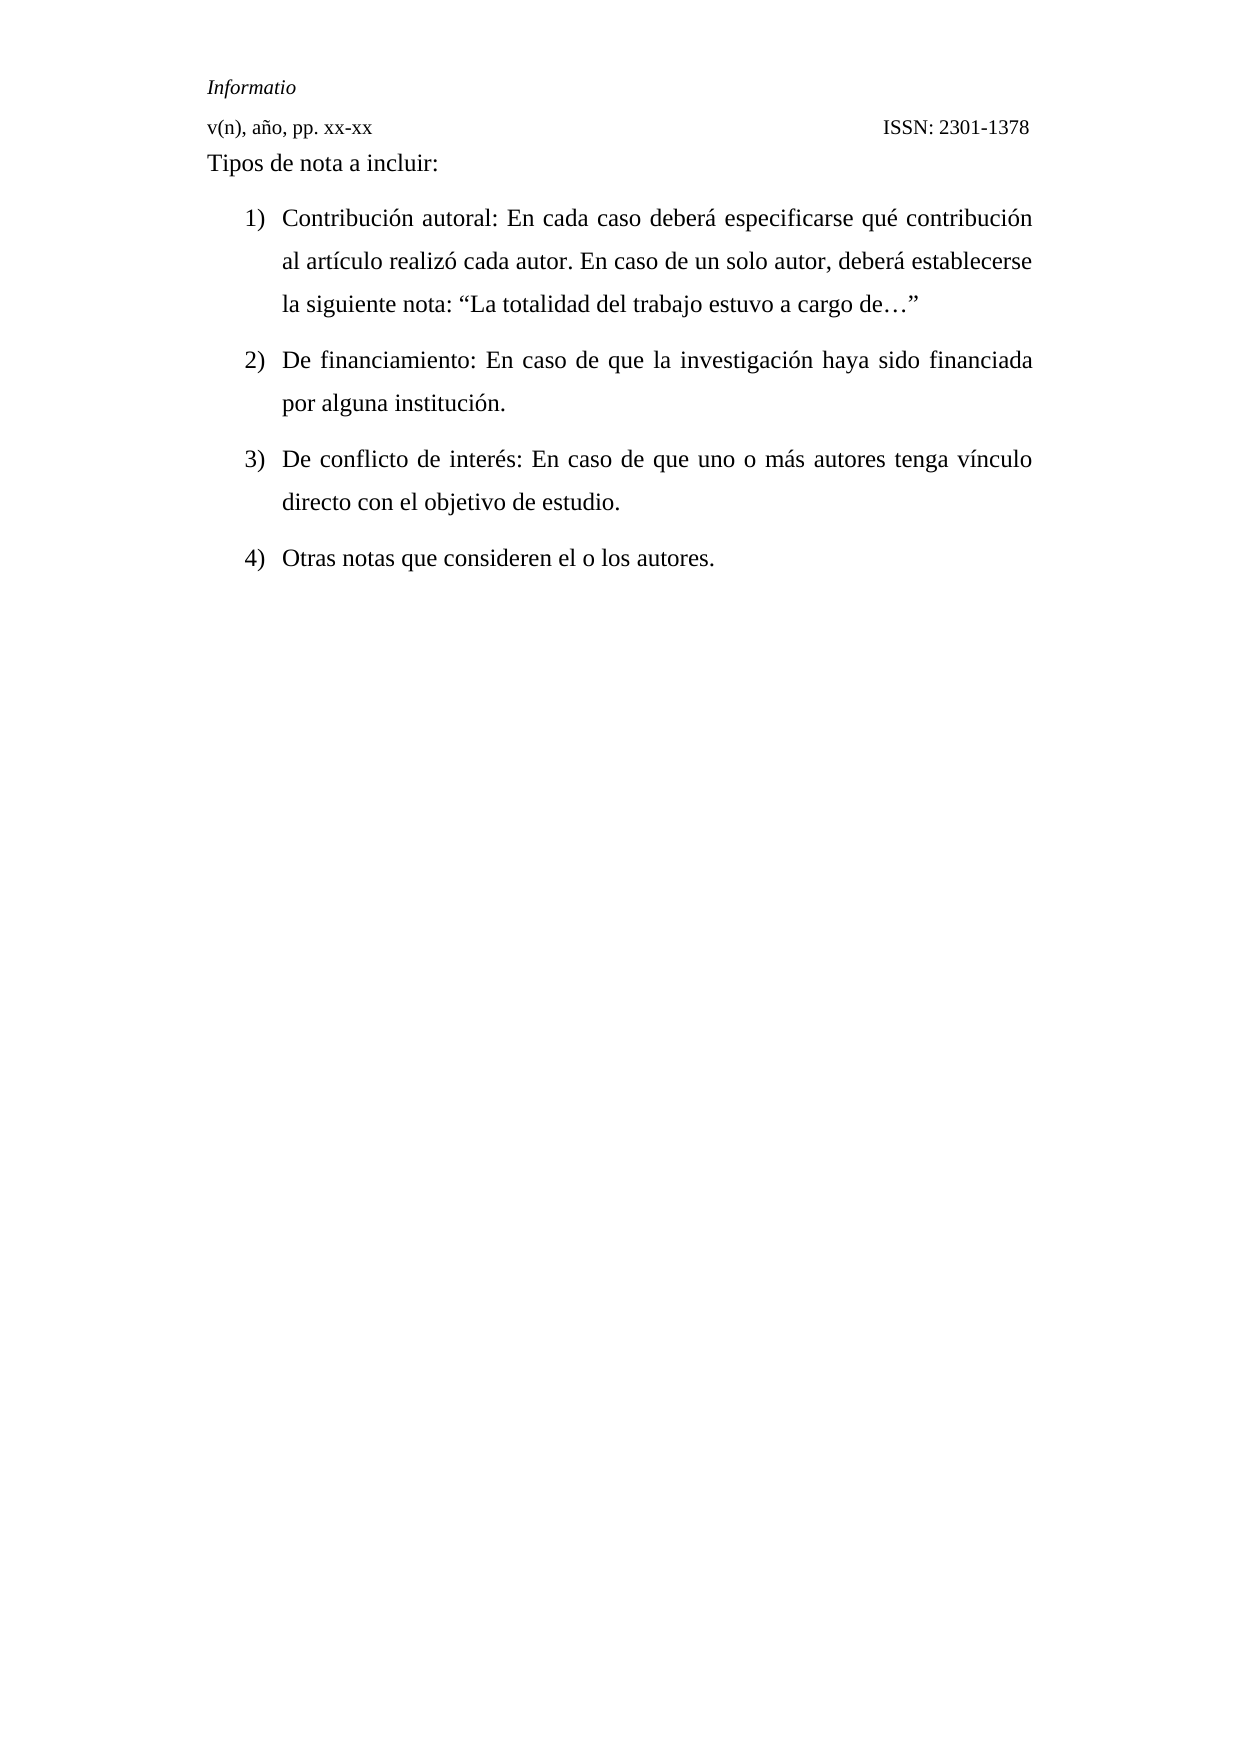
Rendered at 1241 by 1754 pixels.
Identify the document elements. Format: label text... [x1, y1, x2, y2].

text Tipos de nota a incluir: [207, 148, 1033, 176]
list De financiamiento: En caso de que la investigación haya sido financiada por alguna institución. [244, 345, 1033, 417]
list Otras notas que consideren el o los autores. [244, 543, 1033, 571]
list Contribución autoral: En cada caso deberá especificarse qué contribución al artículo realizó cada autor. En caso de un solo autor, deberá establecerse la siguiente nota: “La totalidad del trabajo estuvo a cargo de…” [244, 203, 1033, 318]
list De conflicto de interés: En caso de que uno o más autores tenga vínculo directo con el objetivo de estudio. [244, 444, 1033, 516]
